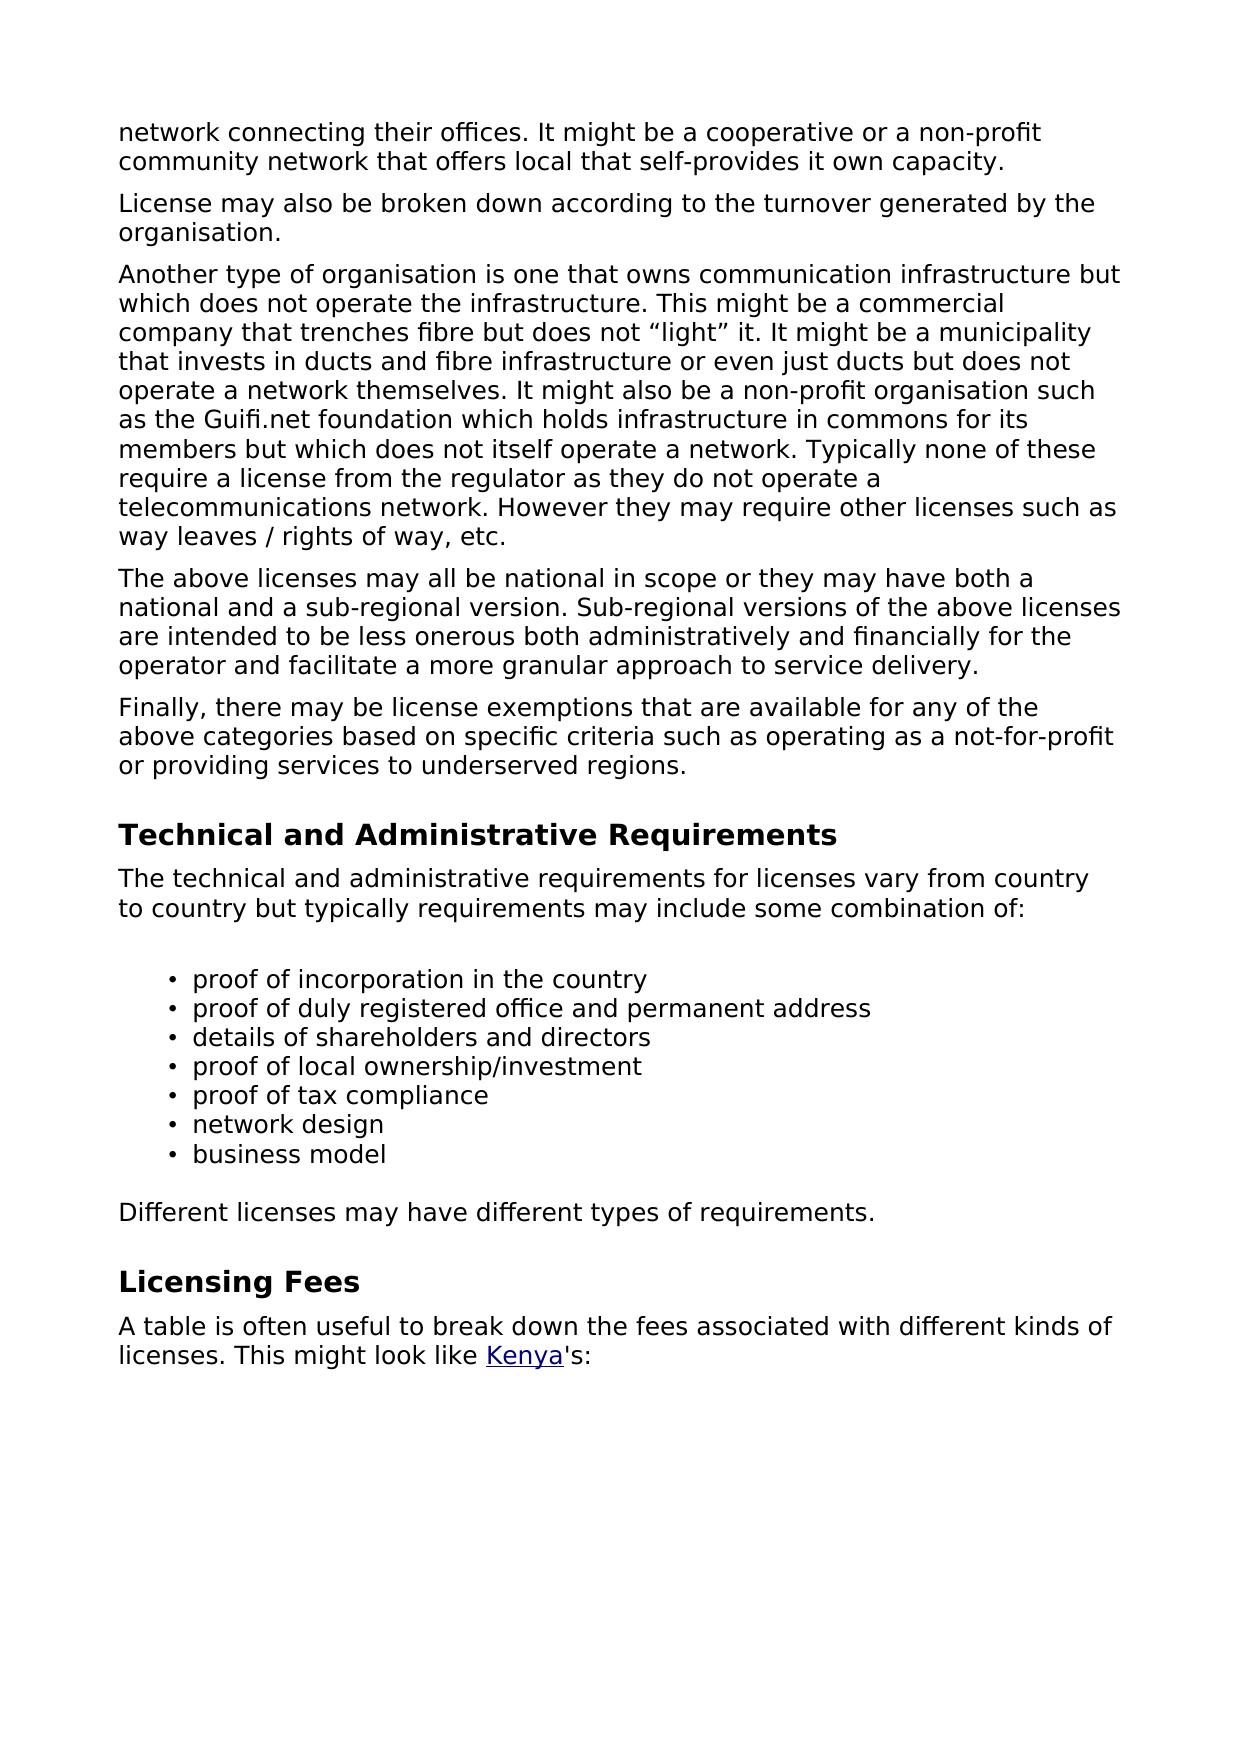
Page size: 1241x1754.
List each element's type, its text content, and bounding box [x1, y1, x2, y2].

list proof of local ownership/investment [177, 1052, 1122, 1082]
text Another type of organisation is one that owns communication infrastructure but which does not operate the infrastructure. This might be a commercial company that trenches fibre but does not “light” it. It might be a municipality that invests in ducts and fibre infrastructure or even just ducts but does not operate a network themselves. It might also be a non-profit organisation such as the Guifi.net foundation which holds infrastructure in commons for its members but which does not itself operate a network. Typically none of these require a license from the regulator as they do not operate a telecommunications network. However they may require other licenses such as way leaves / rights of way, etc. [118, 260, 1122, 551]
list details of shareholders and directors [177, 1023, 1122, 1052]
text Different licenses may have different types of requirements. [118, 1198, 1122, 1228]
list proof of tax compliance [177, 1082, 1122, 1111]
list business model [177, 1140, 1122, 1169]
text The above licenses may all be national in scope or they may have both a national and a sub-regional version. Sub-regional versions of the above licenses are intended to be less onerous both administratively and financially for the operator and facilitate a more granular approach to service delivery. [118, 564, 1122, 681]
list proof of incorporation in the country [177, 965, 1122, 994]
text A table is often useful to break down the fees associated with different kinds of licenses. This might look like Kenya's: [118, 1312, 1122, 1370]
list network design [177, 1111, 1122, 1140]
text The technical and administrative requirements for licenses vary from country to country but typically requirements may include some combination of: [118, 864, 1122, 923]
subtitle Technical and Administrative Requirements [118, 818, 1122, 852]
list proof of duly registered office and permanent address [177, 994, 1122, 1023]
text Finally, there may be license exemptions that are available for any of the above categories based on specific criteria such as operating as a not-for-profit or providing services to underserved regions. [118, 693, 1122, 781]
text License may also be broken down according to the turnover generated by the organisation. [118, 189, 1122, 247]
text network connecting their offices. It might be a cooperative or a non-profit community network that offers local that self-provides it own capacity. [118, 118, 1122, 176]
subtitle Licensing Fees [118, 1265, 1122, 1299]
